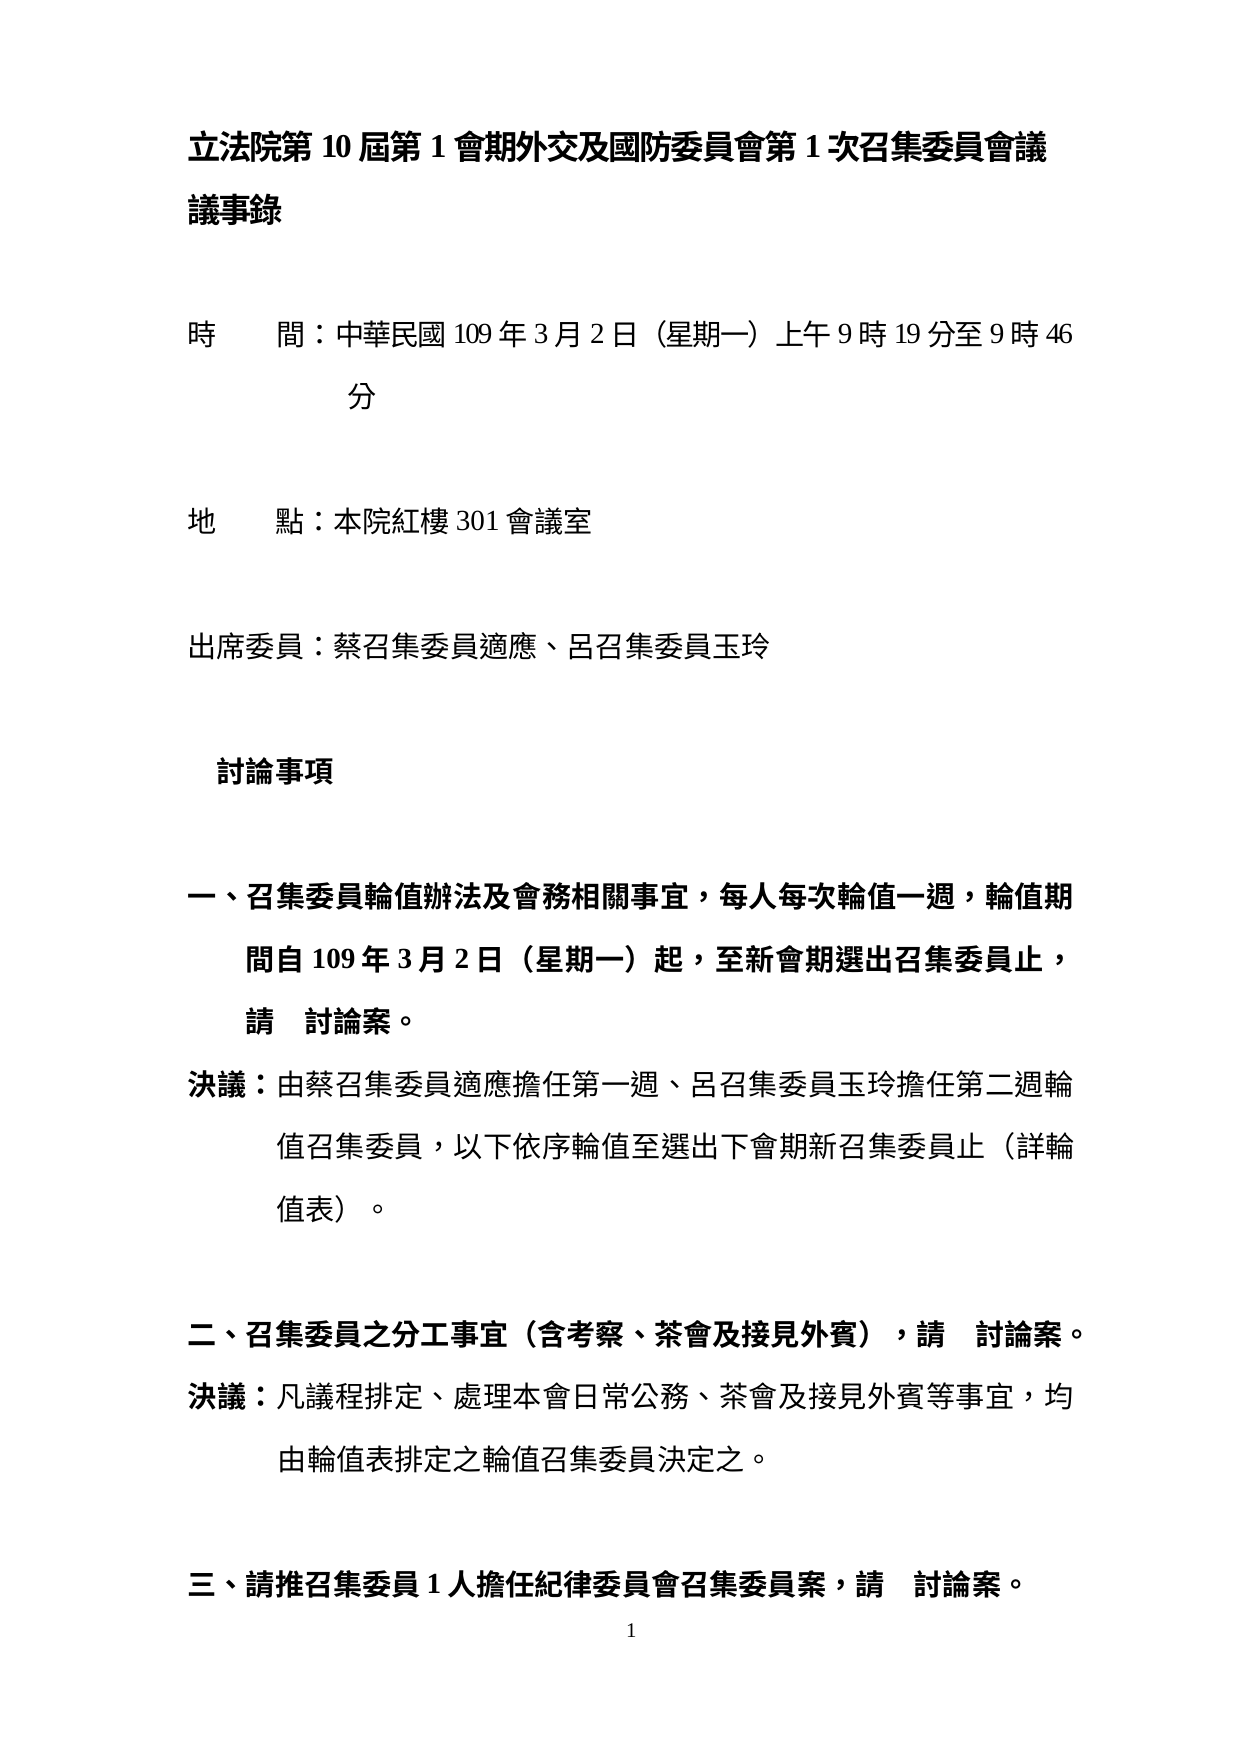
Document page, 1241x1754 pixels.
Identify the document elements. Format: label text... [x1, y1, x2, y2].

text 出席委員：蔡召集委員適應、呂召集委員玉玲 [187, 603, 1075, 666]
text 決議：由蔡召集委員適應擔任第一週、呂召集委員玉玲擔任第二週輪值召集委員，以下依序輪值至選出下會期新召集委員止（詳輪值表）。 [187, 1041, 1075, 1228]
text 討論事項 [187, 728, 1075, 791]
text 時 間：中華民國109年3月2日（星期一）上午9時19分至9時46分 [187, 291, 1075, 416]
text 決議：凡議程排定、處理本會日常公務、茶會及接見外賓等事宜，均由輪值表排定之輪值召集委員決定之。 [187, 1353, 1075, 1478]
text 三、請推召集委員1人擔任紀律委員會召集委員案，請 討論案。 [187, 1541, 1075, 1603]
text 立法院第10屆第1會期外交及國防委員會第1次召集委員會議議事錄 [187, 103, 1075, 228]
text 二、召集委員之分工事宜（含考察、茶會及接見外賓），請 討論案。 [187, 1291, 1075, 1353]
text 一、召集委員輪值辦法及會務相關事宜，每人每次輪值一週，輪值期間自109年3月2日（星期一）起，至新會期選出召集委員止，請 討論案。 [187, 853, 1075, 1041]
text 地 點：本院紅樓301會議室 [187, 478, 1075, 541]
